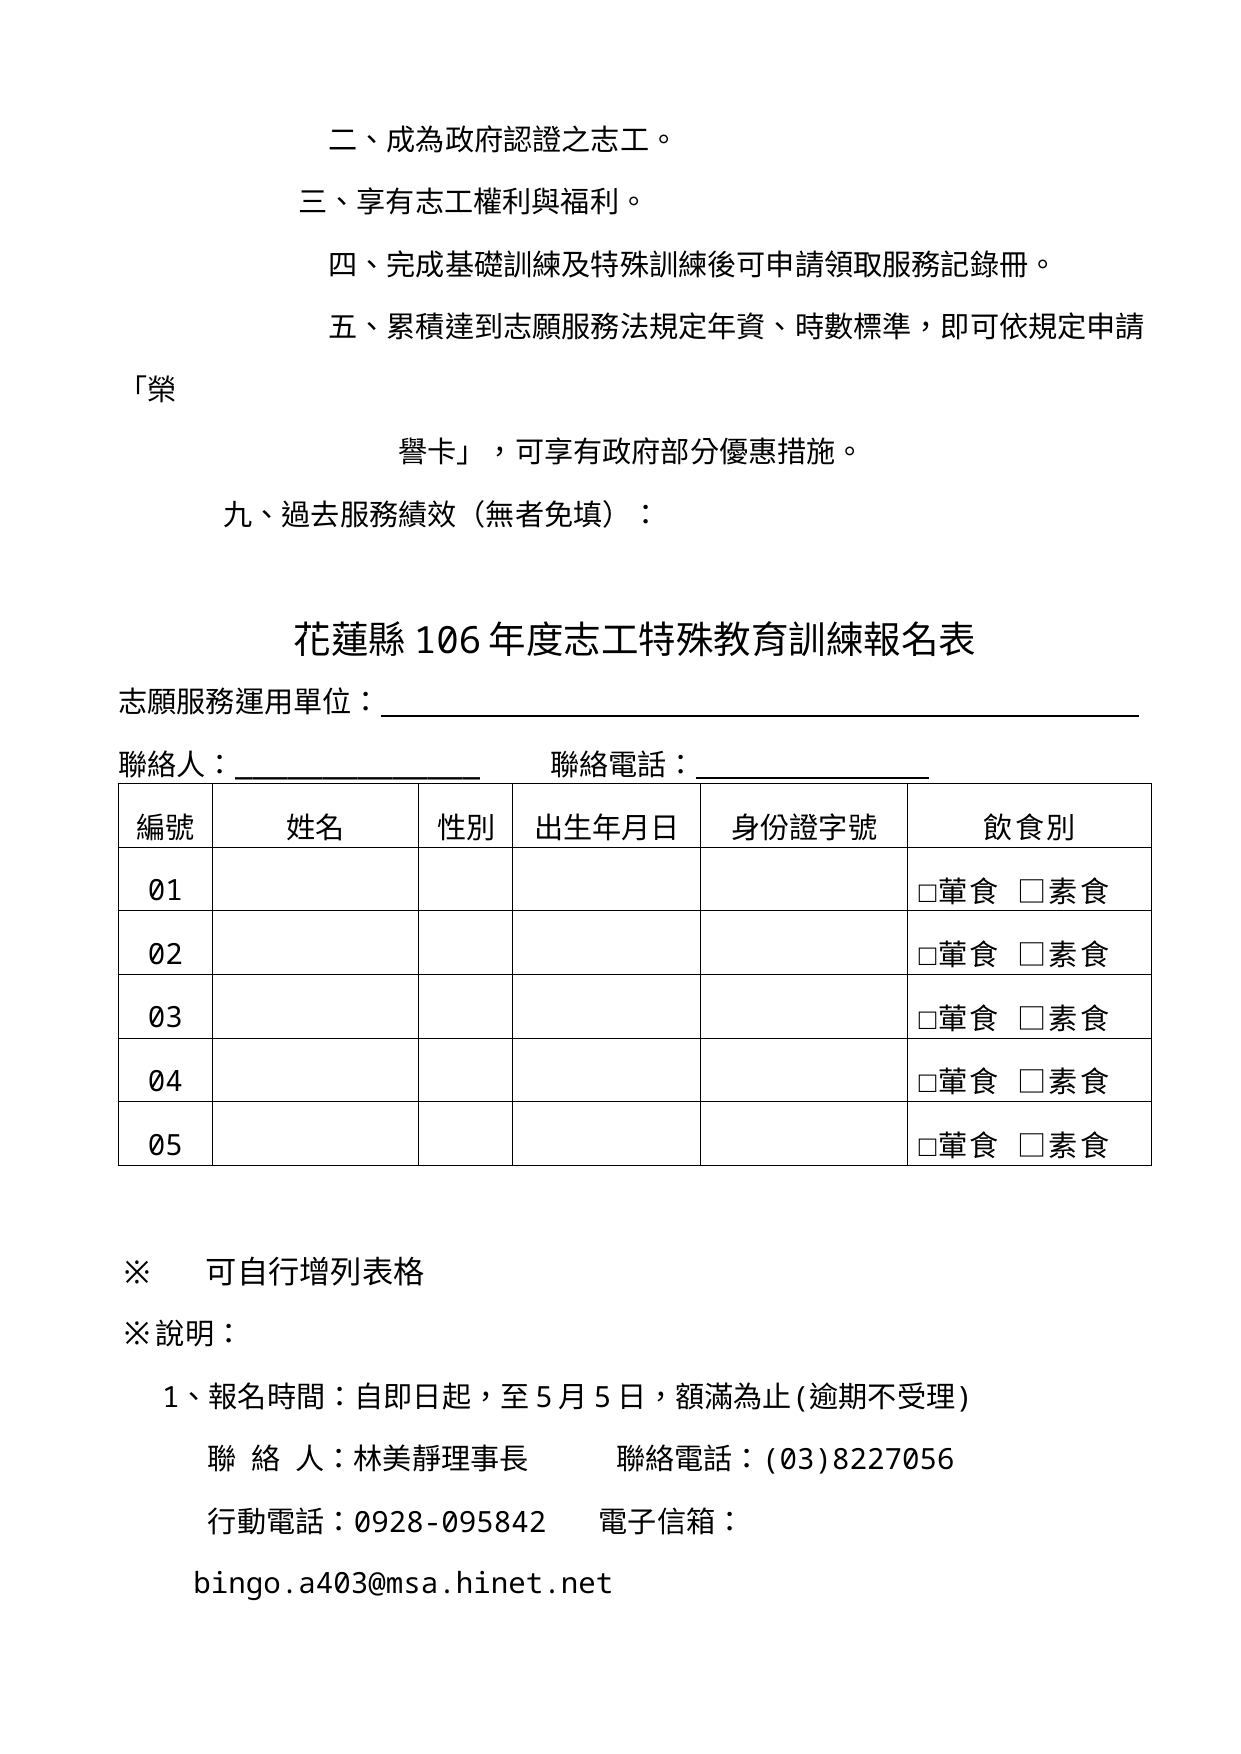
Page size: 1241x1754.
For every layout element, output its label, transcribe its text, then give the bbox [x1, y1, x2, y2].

table_cell [701, 975, 907, 1037]
table_cell □葷食 □素食 [908, 848, 1151, 910]
table_cell 02 [119, 911, 212, 974]
text 三、享有志工權利與福利。 [281, 158, 1152, 221]
text 聯 絡 人：林美靜理事長 聯絡電話：(03)8227056 [193, 1416, 1152, 1478]
table_header 編號 [119, 784, 212, 847]
table_header 性別 [419, 784, 512, 847]
table_cell [213, 975, 418, 1037]
text 五、累積達到志願服務法規定年資、時數標準，即可依規定申請「榮 [118, 283, 1152, 408]
text 行動電話：0928-095842 電子信箱：bingo.a403@msa.hinet.net [193, 1478, 1152, 1603]
text 1、報名時間：自即日起，至5月5日，額滿為止(逾期不受理) [118, 1353, 1152, 1416]
table_cell [419, 1039, 512, 1101]
table_cell [419, 1102, 512, 1164]
table_cell [513, 911, 700, 974]
text 花蓮縣106年度志工特殊教育訓練報名表 [118, 596, 1152, 658]
table_cell [513, 1102, 700, 1164]
table_cell [701, 1039, 907, 1101]
table_cell 05 [119, 1102, 212, 1164]
table_cell [513, 975, 700, 1037]
table_cell [213, 1039, 418, 1101]
list 可自行增列表格 [118, 1228, 1152, 1291]
table_header 飲食別 [908, 784, 1151, 847]
table_cell □葷食 □素食 [908, 911, 1151, 974]
table_cell [701, 848, 907, 910]
text 志願服務運用單位： [118, 658, 1152, 721]
table_cell [419, 848, 512, 910]
text ※說明： [118, 1291, 1152, 1353]
table_cell [701, 1102, 907, 1164]
table_cell [213, 1102, 418, 1164]
table_cell □葷食 □素食 [908, 975, 1151, 1037]
table_header 身份證字號 [701, 784, 907, 847]
table_cell [419, 911, 512, 974]
text 二、成為政府認證之志工。 [118, 96, 1152, 158]
table_cell 01 [119, 848, 212, 910]
table_cell [513, 1039, 700, 1101]
table_cell 04 [119, 1039, 212, 1101]
text 聯絡人：______________ 聯絡電話： [118, 721, 1152, 783]
text 九、過去服務績效（無者免填）： [118, 471, 1152, 533]
table_header 出生年月日 [513, 784, 700, 847]
table_cell [419, 975, 512, 1037]
text 譽卡」，可享有政府部分優惠措施。 [118, 408, 1152, 471]
table_cell [513, 848, 700, 910]
table_cell □葷食 □素食 [908, 1039, 1151, 1101]
table_cell [213, 848, 418, 910]
table_cell 03 [119, 975, 212, 1037]
table_cell [213, 911, 418, 974]
table_cell [701, 911, 907, 974]
text 四、完成基礎訓練及特殊訓練後可申請領取服務記錄冊。 [118, 221, 1152, 283]
table_cell □葷食 □素食 [908, 1102, 1151, 1164]
table_header 姓名 [213, 784, 418, 847]
